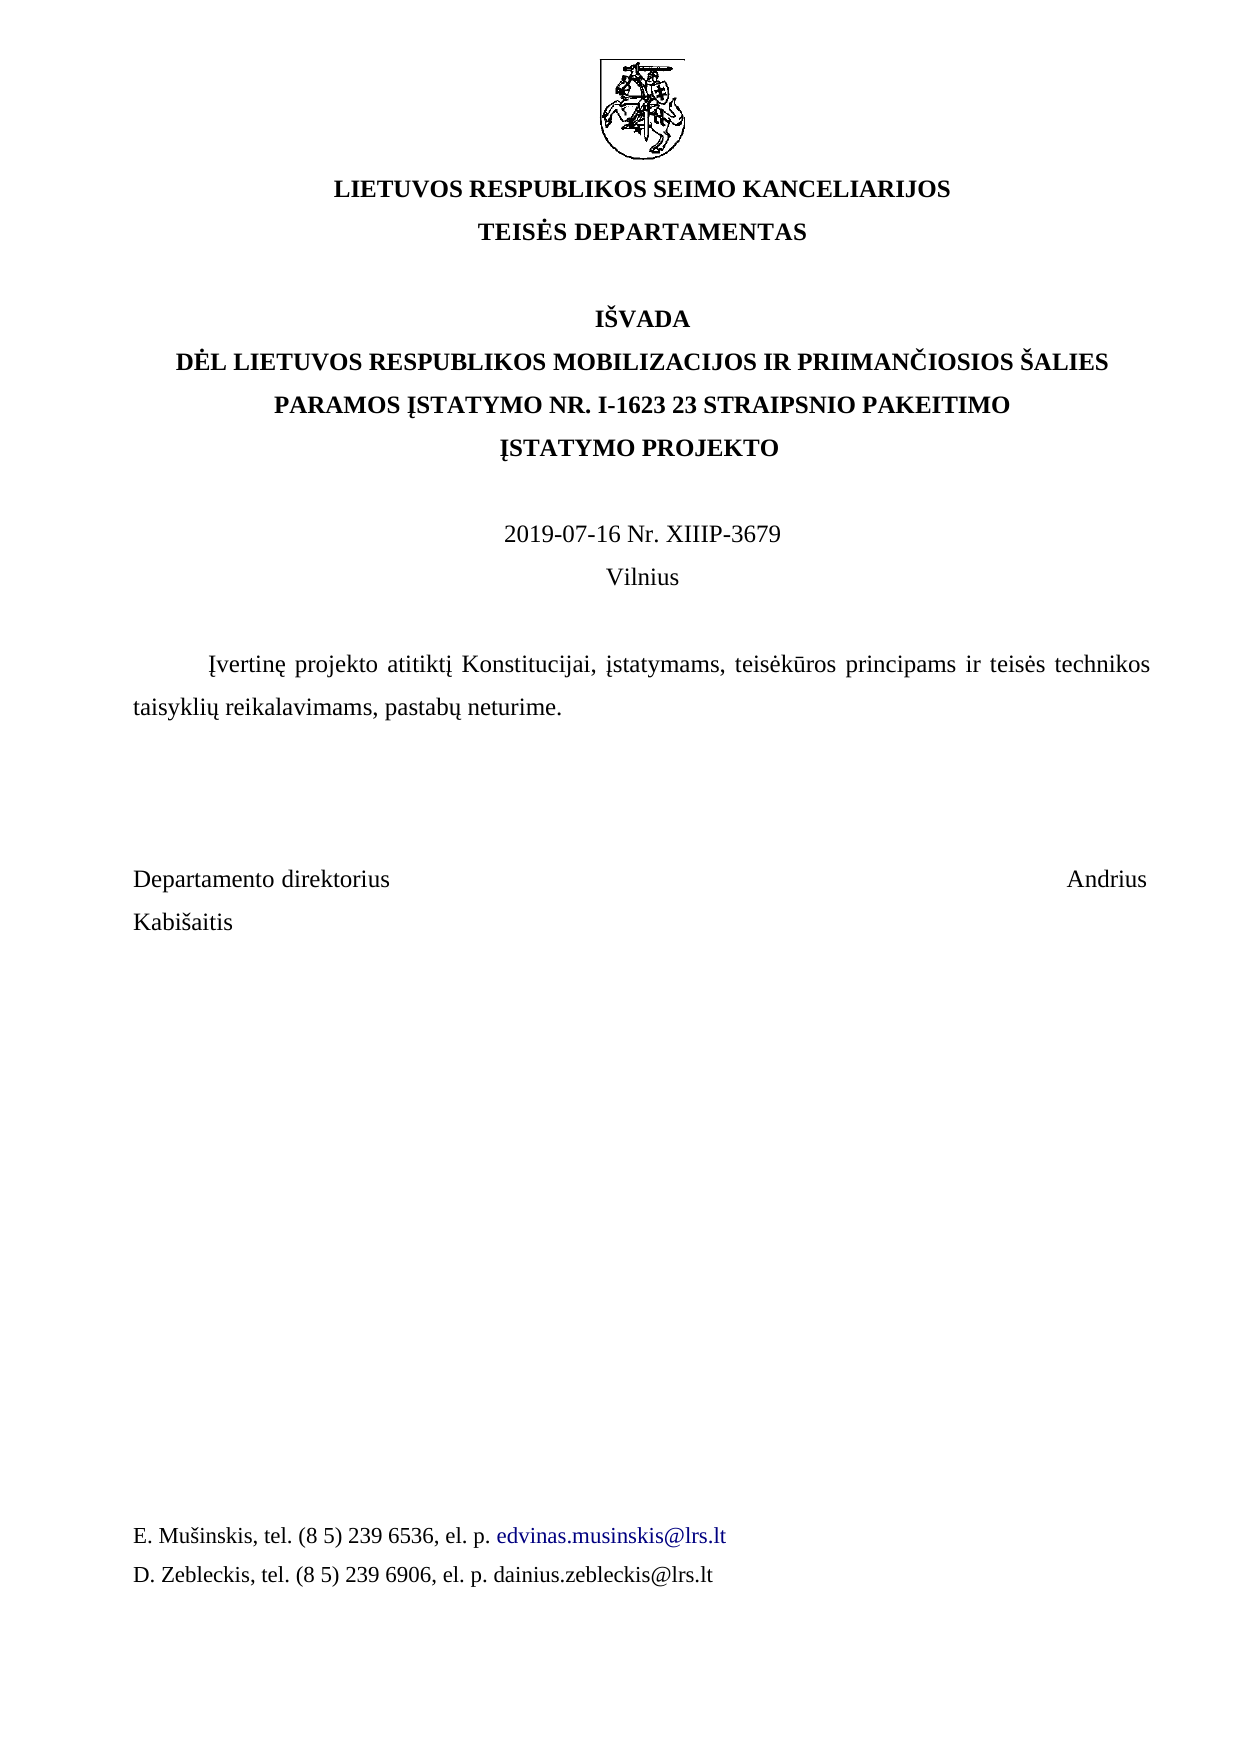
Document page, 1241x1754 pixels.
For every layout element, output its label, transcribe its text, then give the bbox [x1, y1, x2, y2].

text D. Zebleckis, tel. (8 5) 239 6906, el. p. dainius.zebleckis@lrs.lt [133, 1561, 1152, 1588]
text 2019-07-16 Nr. XIIIP-3679 [133, 519, 1152, 548]
text Vilnius [133, 562, 1152, 591]
text TEISĖS DEPARTAMENTAS [133, 217, 1152, 246]
text IŠVADA [133, 304, 1152, 332]
text Įvertinę projekto atitiktį Konstitucijai, įstatymams, teisėkūros principams ir teisės technikos taisyklių reikalavimams, pastabų neturime. [133, 649, 1152, 721]
text DĖL LIETUVOS RESPUBLIKOS MOBILIZACIJOS IR PRIIMANČIOSIOS ŠALIES PARAMOS ĮSTATYMO NR. I-1623 23 STRAIPSNIO PAKEITIMO [133, 347, 1152, 419]
text LIETUVOS RESPUBLIKOS SEIMO KANCELIARIJOS [133, 174, 1152, 203]
text Departamento direktorius Andrius Kabišaitis [133, 864, 1152, 936]
text E. Mušinskis, tel. (8 5) 239 6536, el. p. edvinas.musinskis@lrs.lt [133, 1522, 1152, 1548]
text ĮSTATYMO PROJEKTO [133, 433, 1152, 462]
